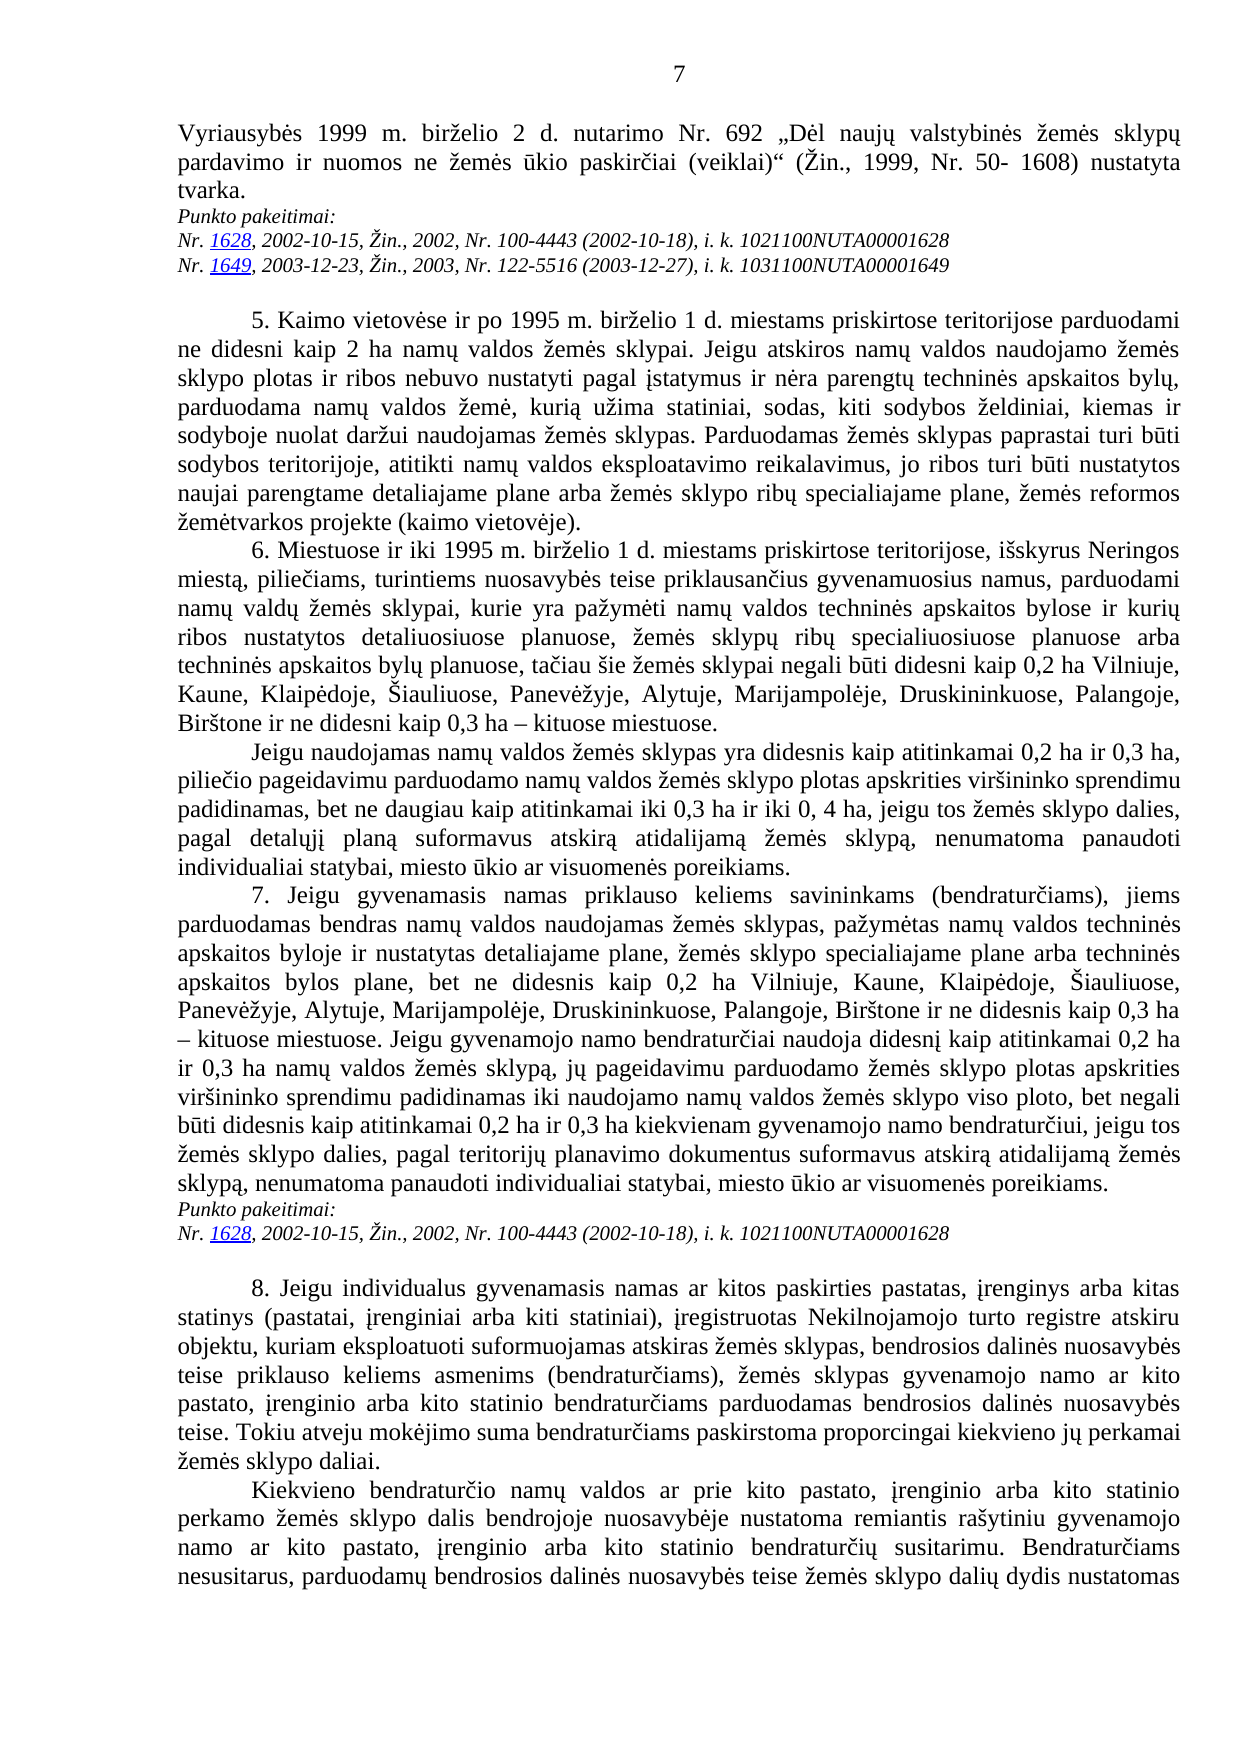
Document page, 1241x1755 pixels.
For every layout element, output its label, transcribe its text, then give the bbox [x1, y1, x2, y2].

text 6. Miestuose ir iki 1995 m. birželio 1 d. miestams priskirtose teritorijose, išskyrus Neringos miestą, piliečiams, turintiems nuosavybės teise priklausančius gyvenamuosius namus, parduodami namų valdų žemės sklypai, kurie yra pažymėti namų valdos techninės apskaitos bylose ir kurių ribos nustatytos detaliuosiuose planuose, žemės sklypų ribų specialiuosiuose planuose arba techninės apskaitos bylų planuose, tačiau šie žemės sklypai negali būti didesni kaip 0,2 ha Vilniuje, Kaune, Klaipėdoje, Šiauliuose, Panevėžyje, Alytuje, Marijampolėje, Druskininkuose, Palangoje, Birštone ir ne didesni kaip 0,3 ha – kituose miestuose. [177, 535, 1181, 737]
text Jeigu naudojamas namų valdos žemės sklypas yra didesnis kaip atitinkamai 0,2 ha ir 0,3 ha, piliečio pageidavimu parduodamo namų valdos žemės sklypo plotas apskrities viršininko sprendimu padidinamas, bet ne daugiau kaip atitinkamai iki 0,3 ha ir iki 0, 4 ha, jeigu tos žemės sklypo dalies, pagal detalųjį planą suformavus atskirą atidalijamą žemės sklypą, nenumatoma panaudoti individualiai statybai, miesto ūkio ar visuomenės poreikiams. [177, 737, 1181, 880]
text Vyriausybės 1999 m. birželio 2 d. nutarimo Nr. 692 „Dėl naujų valstybinės žemės sklypų pardavimo ir nuomos ne žemės ūkio paskirčiai (veiklai)“ (Žin., 1999, Nr. 50- 1608) nustatyta tvarka. [177, 118, 1181, 204]
text 7. Jeigu gyvenamasis namas priklauso keliems savininkams (bendraturčiams), jiems parduodamas bendras namų valdos naudojamas žemės sklypas, pažymėtas namų valdos techninės apskaitos byloje ir nustatytas detaliajame plane, žemės sklypo specialiajame plane arba techninės apskaitos bylos plane, bet ne didesnis kaip 0,2 ha Vilniuje, Kaune, Klaipėdoje, Šiauliuose, Panevėžyje, Alytuje, Marijampolėje, Druskininkuose, Palangoje, Birštone ir ne didesnis kaip 0,3 ha – kituose miestuose. Jeigu gyvenamojo namo bendraturčiai naudoja didesnį kaip atitinkamai 0,2 ha ir 0,3 ha namų valdos žemės sklypą, jų pageidavimu parduodamo žemės sklypo plotas apskrities viršininko sprendimu padidinamas iki naudojamo namų valdos žemės sklypo viso ploto, bet negali būti didesnis kaip atitinkamai 0,2 ha ir 0,3 ha kiekvienam gyvenamojo namo bendraturčiui, jeigu tos žemės sklypo dalies, pagal teritorijų planavimo dokumentus suformavus atskirą atidalijamą žemės sklypą, nenumatoma panaudoti individualiai statybai, miesto ūkio ar visuomenės poreikiams. [177, 880, 1181, 1197]
text Nr. 1628, 2002-10-15, Žin., 2002, Nr. 100-4443 (2002-10-18), i. k. 1021100NUTA00001628 [177, 1221, 1181, 1245]
text Nr. 1628, 2002-10-15, Žin., 2002, Nr. 100-4443 (2002-10-18), i. k. 1021100NUTA00001628 [177, 228, 1181, 252]
text 8. Jeigu individualus gyvenamasis namas ar kitos paskirties pastatas, įrenginys arba kitas statinys (pastatai, įrenginiai arba kiti statiniai), įregistruotas Nekilnojamojo turto registre atskiru objektu, kuriam eksploatuoti suformuojamas atskiras žemės sklypas, bendrosios dalinės nuosavybės teise priklauso keliems asmenims (bendraturčiams), žemės sklypas gyvenamojo namo ar kito pastato, įrenginio arba kito statinio bendraturčiams parduodamas bendrosios dalinės nuosavybės teise. Tokiu atveju mokėjimo suma bendraturčiams paskirstoma proporcingai kiekvieno jų perkamai žemės sklypo daliai. [177, 1273, 1181, 1475]
text Nr. 1649, 2003-12-23, Žin., 2003, Nr. 122-5516 (2003-12-27), i. k. 1031100NUTA00001649 [177, 252, 1181, 277]
text Punkto pakeitimai: [177, 1197, 1181, 1221]
text 5. Kaimo vietovėse ir po 1995 m. birželio 1 d. miestams priskirtose teritorijose parduodami ne didesni kaip 2 ha namų valdos žemės sklypai. Jeigu atskiros namų valdos naudojamo žemės sklypo plotas ir ribos nebuvo nustatyti pagal įstatymus ir nėra parengtų techninės apskaitos bylų, parduodama namų valdos žemė, kurią užima statiniai, sodas, kiti sodybos želdiniai, kiemas ir sodyboje nuolat daržui naudojamas žemės sklypas. Parduodamas žemės sklypas paprastai turi būti sodybos teritorijoje, atitikti namų valdos eksploatavimo reikalavimus, jo ribos turi būti nustatytos naujai parengtame detaliajame plane arba žemės sklypo ribų specialiajame plane, žemės reformos žemėtvarkos projekte (kaimo vietovėje). [177, 305, 1181, 535]
text Punkto pakeitimai: [177, 204, 1181, 228]
text Kiekvieno bendraturčio namų valdos ar prie kito pastato, įrenginio arba kito statinio perkamo žemės sklypo dalis bendrojoje nuosavybėje nustatoma remiantis rašytiniu gyvenamojo namo ar kito pastato, įrenginio arba kito statinio bendraturčių susitarimu. Bendraturčiams nesusitarus, parduodamų bendrosios dalinės nuosavybės teise žemės sklypo dalių dydis nustatomas [177, 1475, 1181, 1590]
